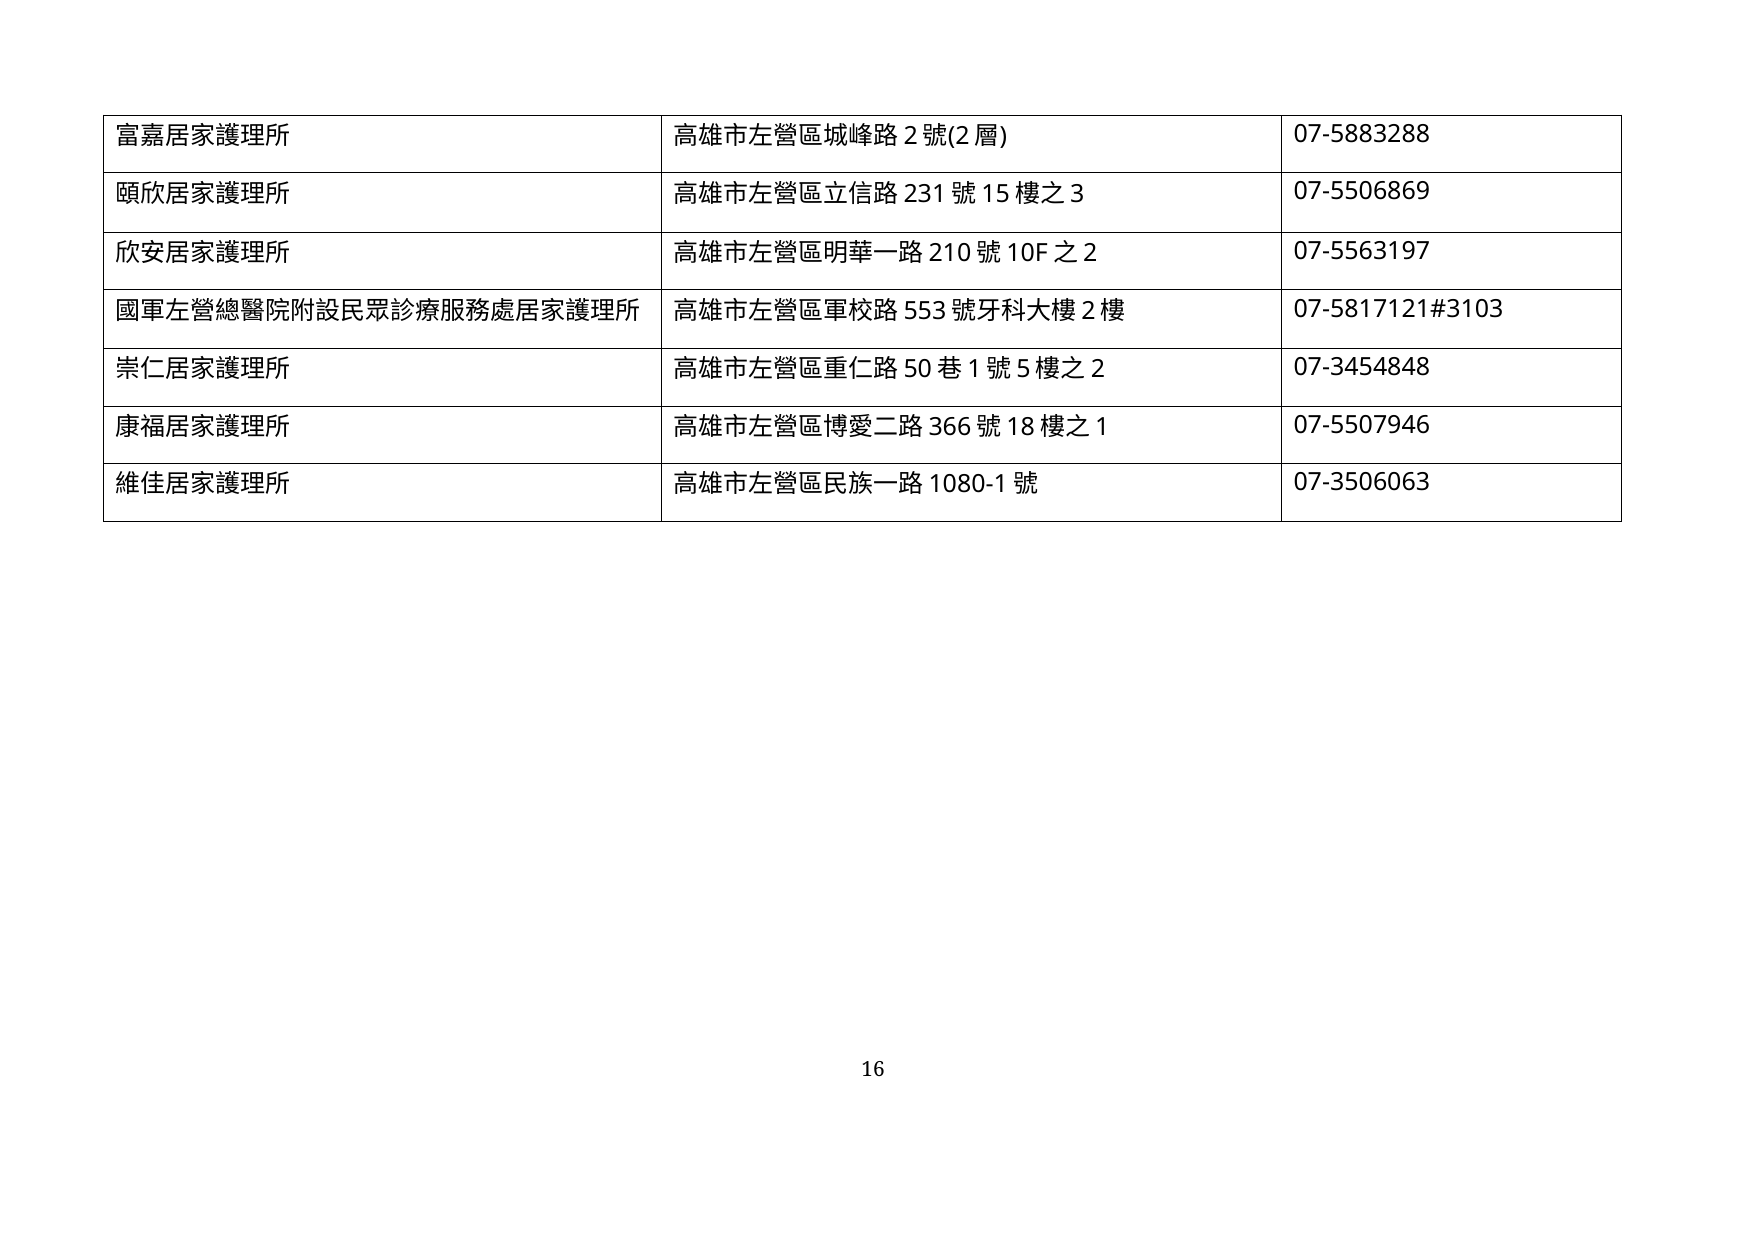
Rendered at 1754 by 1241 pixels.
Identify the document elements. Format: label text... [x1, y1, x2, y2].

table_cell 富嘉居家護理所 [104, 116, 661, 172]
table_cell 崇仁居家護理所 [104, 349, 661, 406]
table_cell 維佳居家護理所 [104, 464, 661, 521]
table_cell 高雄市左營區立信路231號15樓之3 [662, 173, 1281, 232]
table_cell 康福居家護理所 [104, 407, 661, 463]
table_cell 07-5817121#3103 [1282, 290, 1621, 348]
table_cell 07-5506869 [1282, 173, 1621, 232]
table_cell 高雄市左營區明華一路210號10F之2 [662, 233, 1281, 289]
table_cell 頤欣居家護理所 [104, 173, 661, 232]
table_cell 高雄市左營區民族一路1080-1號 [662, 464, 1281, 521]
table_cell 07-5507946 [1282, 407, 1621, 463]
table_cell 欣安居家護理所 [104, 233, 661, 289]
table_cell 高雄市左營區重仁路50巷1號5樓之2 [662, 349, 1281, 406]
table_cell 國軍左營總醫院附設民眾診療服務處居家護理所 [104, 290, 661, 348]
table_cell 07-5883288 [1282, 116, 1621, 172]
table_cell 07-3506063 [1282, 464, 1621, 521]
table_cell 高雄市左營區博愛二路366號18樓之1 [662, 407, 1281, 463]
table_cell 07-3454848 [1282, 349, 1621, 406]
table_cell 高雄市左營區城峰路2號(2層) [662, 116, 1281, 172]
table_cell 07-5563197 [1282, 233, 1621, 289]
table_cell 高雄市左營區軍校路553號牙科大樓2樓 [662, 290, 1281, 348]
